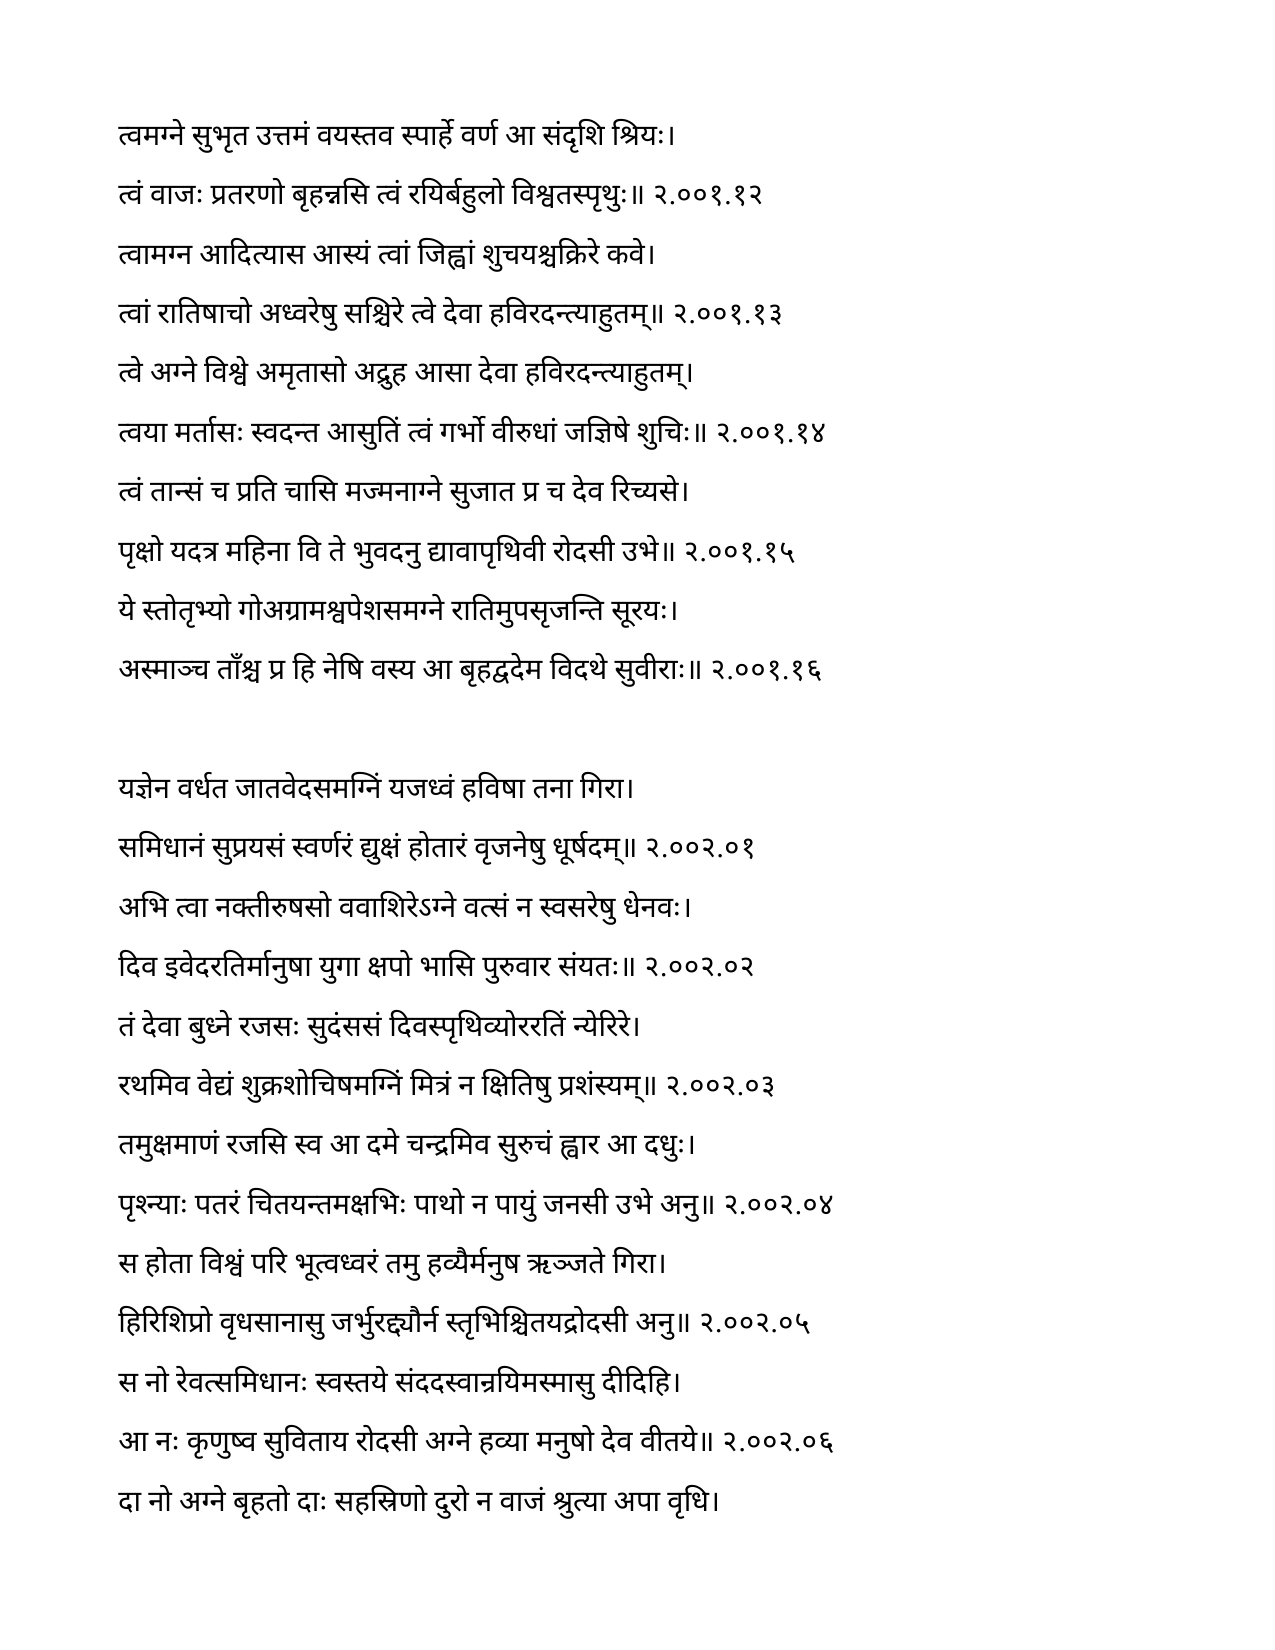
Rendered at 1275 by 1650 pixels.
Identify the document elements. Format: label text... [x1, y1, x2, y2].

text स नो रेवत्समिधानः स्वस्तये संददस्वान्रयिमस्मासु दीदिहि। [118, 1365, 1157, 1398]
text यज्ञेन वर्धत जातवेदसमग्निं यजध्वं हविषा तना गिरा। [118, 771, 1157, 805]
text समिधानं सुप्रयसं स्वर्णरं द्युक्षं होतारं वृजनेषु धूर्षदम्॥ २.००२.०१ [118, 831, 523, 864]
text समिधानं सुप्रयसं स्वर्णरं द्युक्षं होतारं वृजनेषु धूर्षदम्॥ २.००२.०१ [521, 831, 582, 864]
text दिव इवेदरतिर्मानुषा युगा क्षपो भासि पुरुवार संयतः॥ २.००२.०२ [118, 949, 1157, 983]
text समिधानं सुप्रयसं स्वर्णरं द्युक्षं होतारं वृजनेषु धूर्षदम्॥ २.००२.०१ [567, 831, 1157, 864]
text तमुक्षमाणं रजसि स्व आ दमे चन्द्रमिव सुरुचं ह्वार आ दधुः। [118, 1127, 1157, 1161]
text त्वे अग्ने विश्वे अमृतासो अद्रुह आसा देवा हविरदन्त्याहुतम्। [552, 356, 1157, 389]
text हिरिशिप्रो वृधसानासु जर्भुरद्द्यौर्न स्तृभिश्चितयद्रोदसी अनु॥ २.००२.०५ [118, 1306, 371, 1339]
text त्वं वाजः प्रतरणो बृहन्नसि त्वं रयिर्बहुलो विश्वतस्पृथुः॥ २.००१.१२ [118, 177, 1157, 211]
text त्वामग्न आदित्यास आस्यं त्वां जिह्वां शुचयश्चक्रिरे कवे। [118, 237, 1157, 270]
text तं देवा बुध्ने रजसः सुदंससं दिवस्पृथिव्योररतिं न्येरिरे। [118, 1009, 1157, 1042]
text अभि त्वा नक्तीरुषसो ववाशिरेऽग्ने वत्सं न स्वसरेषु धेनवः। [118, 890, 1157, 923]
text त्वमग्ने सुभृत उत्तमं वयस्तव स्पार्हे वर्ण आ संदृशि श्रियः। [118, 118, 1157, 152]
text पृश्न्याः पतरं चितयन्तमक्षभिः पाथो न पायुं जनसी उभे अनु॥ २.००२.०४ [118, 1187, 1157, 1220]
text रथमिव वेद्यं शुक्रशोचिषमग्निं मित्रं न क्षितिषु प्रशंस्यम्॥ २.००२.०३ [118, 1068, 1157, 1102]
text अस्माञ्च ताँश्च प्र हि नेषि वस्य आ बृहद्वदेम विदथे सुवीराः॥ २.००१.१६ [118, 652, 1157, 686]
text आ नः कृणुष्व सुविताय रोदसी अग्ने हव्या मनुषो देव वीतये॥ २.००२.०६ [118, 1424, 1157, 1458]
text त्वया मर्तासः स्वदन्त आसुतिं त्वं गर्भो वीरुधां जज्ञिषे शुचिः॥ २.००१.१४ [118, 415, 1157, 448]
text हिरिशिप्रो वृधसानासु जर्भुरद्द्यौर्न स्तृभिश्चितयद्रोदसी अनु॥ २.००२.०५ [371, 1306, 478, 1339]
text पृक्षो यदत्र महिना वि ते भुवदनु द्यावापृथिवी रोदसी उभे॥ २.००१.१५ [118, 534, 1157, 567]
text त्वं तान्सं च प्रति चासि मज्मनाग्ने सुजात प्र च देव रिच्यसे। [118, 474, 1157, 508]
text त्वे अग्ने विश्वे अमृतासो अद्रुह आसा देवा हविरदन्त्याहुतम्। [289, 356, 645, 389]
text दा नो अग्ने बृहतो दाः सहस्रिणो दुरो न वाजं श्रुत्या अपा वृधि। [118, 1484, 1157, 1517]
text हिरिशिप्रो वृधसानासु जर्भुरद्द्यौर्न स्तृभिश्चितयद्रोदसी अनु॥ २.००२.०५ [467, 1306, 1157, 1339]
text त्वे अग्ने विश्वे अमृतासो अद्रुह आसा देवा हविरदन्त्याहुतम्। [118, 356, 341, 389]
text स होता विश्वं परि भूत्वध्वरं तमु हव्यैर्मनुष ऋञ्जते गिरा। [118, 1246, 1157, 1280]
text त्वां रातिषाचो अध्वरेषु सश्चिरे त्वे देवा हविरदन्त्याहुतम्॥ २.००१.१३ [118, 296, 1157, 330]
text ये स्तोतृभ्यो गोअग्रामश्वपेशसमग्ने रातिमुपसृजन्ति सूरयः। [118, 593, 1157, 627]
